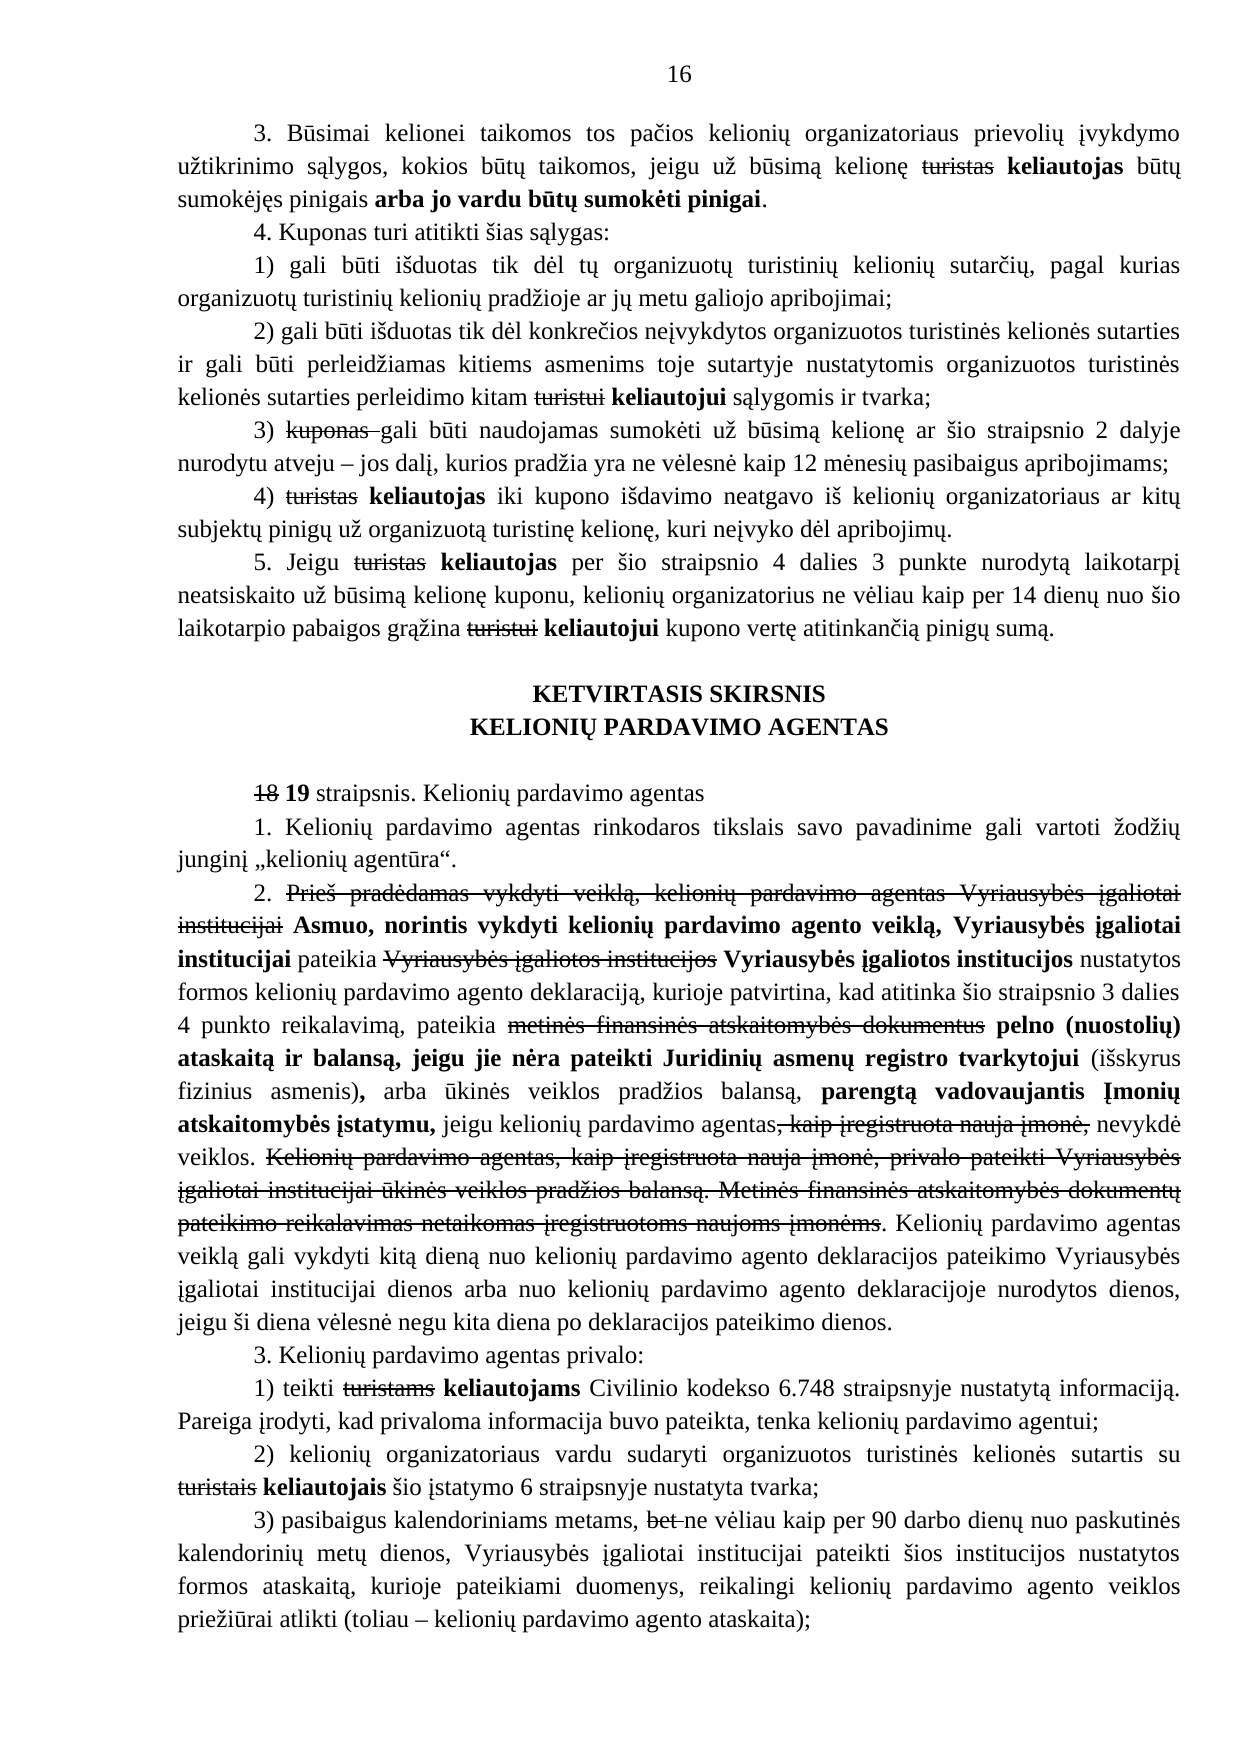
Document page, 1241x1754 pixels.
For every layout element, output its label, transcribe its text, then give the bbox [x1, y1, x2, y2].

text 18 19 straipsnis. Kelionių pardavimo agentas [177, 778, 1181, 807]
text 4. Kuponas turi atitikti šias sąlygas: [177, 217, 1181, 246]
text KETVIRTASIS SKIRSNIS [177, 679, 1181, 708]
text 1. Kelionių pardavimo agentas rinkodaros tikslais savo pavadinime gali vartoti žodžių junginį „kelionių agentūra“. [177, 812, 1181, 873]
text 1) gali būti išduotas tik dėl tų organizuotų turistinių kelionių sutarčių, pagal kurias organizuotų turistinių kelionių pradžioje ar jų metu galiojo apribojimai; [177, 250, 1181, 312]
text 4) turistas keliautojas iki kupono išdavimo neatgavo iš kelionių organizatoriaus ar kitų subjektų pinigų už organizuotą turistinę kelionę, kuri neįvyko dėl apribojimų. [177, 481, 1181, 543]
text 3) kuponas gali būti naudojamas sumokėti už būsimą kelionę ar šio straipsnio 2 dalyje nurodytu atveju – jos dalį, kurios pradžia yra ne vėlesnė kaip 12 mėnesių pasibaigus apribojimams; [177, 415, 1181, 477]
text 3. Būsimai kelionei taikomos tos pačios kelionių organizatoriaus prievolių įvykdymo užtikrinimo sąlygos, kokios būtų taikomos, jeigu už būsimą kelionę turistas keliautojas būtų sumokėjęs pinigais arba jo vardu būtų sumokėti pinigai. [177, 118, 1181, 213]
text 2. Prieš pradėdamas vykdyti veiklą, kelionių pardavimo agentas Vyriausybės įgaliotai institucijai Asmuo, norintis vykdyti kelionių pardavimo agento veiklą, Vyriausybės įgaliotai institucijai pateikia Vyriausybės įgaliotos institucijos Vyriausybės įgaliotos institucijos nustatytos formos kelionių pardavimo agento deklaraciją, kurioje patvirtina, kad atitinka šio straipsnio 3 dalies 4 punkto reikalavimą, pateikia metinės finansinės atskaitomybės dokumentus pelno (nuostolių) ataskaitą ir balansą, jeigu jie nėra pateikti Juridinių asmenų registro tvarkytojui (išskyrus fizinius asmenis), arba ūkinės veiklos pradžios balansą, parengtą vadovaujantis Įmonių atskaitomybės įstatymu, jeigu kelionių pardavimo agentas, kaip įregistruota nauja įmonė, nevykdė veiklos. Kelionių pardavimo agentas, kaip įregistruota nauja įmonė, privalo pateikti Vyriausybės įgaliotai institucijai ūkinės veiklos pradžios balansą. Metinės finansinės atskaitomybės dokumentų pateikimo reikalavimas netaikomas įregistruotoms naujoms įmonėms. Kelionių pardavimo agentas veiklą gali vykdyti kitą dieną nuo kelionių pardavimo agento deklaracijos pateikimo Vyriausybės įgaliotai institucijai dienos arba nuo kelionių pardavimo agento deklaracijoje nurodytos dienos, jeigu ši diena vėlesnė negu kita diena po deklaracijos pateikimo dienos. [177, 1191, 1181, 1336]
text 2. Prieš pradėdamas vykdyti veiklą, kelionių pardavimo agentas Vyriausybės įgaliotai institucijai Asmuo, norintis vykdyti kelionių pardavimo agento veiklą, Vyriausybės įgaliotai institucijai pateikia Vyriausybės įgaliotos institucijos Vyriausybės įgaliotos institucijos nustatytos formos kelionių pardavimo agento deklaraciją, kurioje patvirtina, kad atitinka šio straipsnio 3 dalies 4 punkto reikalavimą, pateikia metinės finansinės atskaitomybės dokumentus pelno (nuostolių) ataskaitą ir balansą, jeigu jie nėra pateikti Juridinių asmenų registro tvarkytojui (išskyrus fizinius asmenis), arba ūkinės veiklos pradžios balansą, parengtą vadovaujantis Įmonių atskaitomybės įstatymu, jeigu kelionių pardavimo agentas, kaip įregistruota nauja įmonė, nevykdė veiklos. Kelionių pardavimo agentas, kaip įregistruota nauja įmonė, privalo pateikti Vyriausybės įgaliotai institucijai ūkinės veiklos pradžios balansą. Metinės finansinės atskaitomybės dokumentų pateikimo reikalavimas netaikomas įregistruotoms naujoms įmonėms. Kelionių pardavimo agentas veiklą gali vykdyti kitą dieną nuo kelionių pardavimo agento deklaracijos pateikimo Vyriausybės įgaliotai institucijai dienos arba nuo kelionių pardavimo agento deklaracijoje nurodytos dienos, jeigu ši diena vėlesnė negu kita diena po deklaracijos pateikimo dienos. [177, 878, 1181, 1190]
text 2) gali būti išduotas tik dėl konkrečios neįvykdytos organizuotos turistinės kelionės sutarties ir gali būti perleidžiamas kitiems asmenims toje sutartyje nustatytomis organizuotos turistinės kelionės sutarties perleidimo kitam turistui keliautojui sąlygomis ir tvarka; [177, 316, 1181, 411]
text KELIONIŲ PARDAVIMO AGENTAS [177, 712, 1181, 741]
text 1) teikti turistams keliautojams Civilinio kodekso 6.748 straipsnyje nustatytą informaciją. Pareiga įrodyti, kad privaloma informacija buvo pateikta, tenka kelionių pardavimo agentui; [177, 1373, 1181, 1435]
text 3) pasibaigus kalendoriniams metams, bet ne vėliau kaip per 90 darbo dienų nuo paskutinės kalendorinių metų dienos, Vyriausybės įgaliotai institucijai pateikti šios institucijos nustatytos formos ataskaitą, kurioje pateikiami duomenys, reikalingi kelionių pardavimo agento veiklos priežiūrai atlikti (toliau – kelionių pardavimo agento ataskaita); [177, 1505, 1181, 1633]
text 2) kelionių organizatoriaus vardu sudaryti organizuotos turistinės kelionės sutartis su turistais keliautojais šio įstatymo 6 straipsnyje nustatyta tvarka; [177, 1439, 1181, 1501]
text 3. Kelionių pardavimo agentas privalo: [177, 1340, 1181, 1369]
text 5. Jeigu turistas keliautojas per šio straipsnio 4 dalies 3 punkte nurodytą laikotarpį neatsiskaito už būsimą kelionę kuponu, kelionių organizatorius ne vėliau kaip per 14 dienų nuo šio laikotarpio pabaigos grąžina turistui keliautojui kupono vertę atitinkančią pinigų sumą. [177, 547, 1181, 642]
